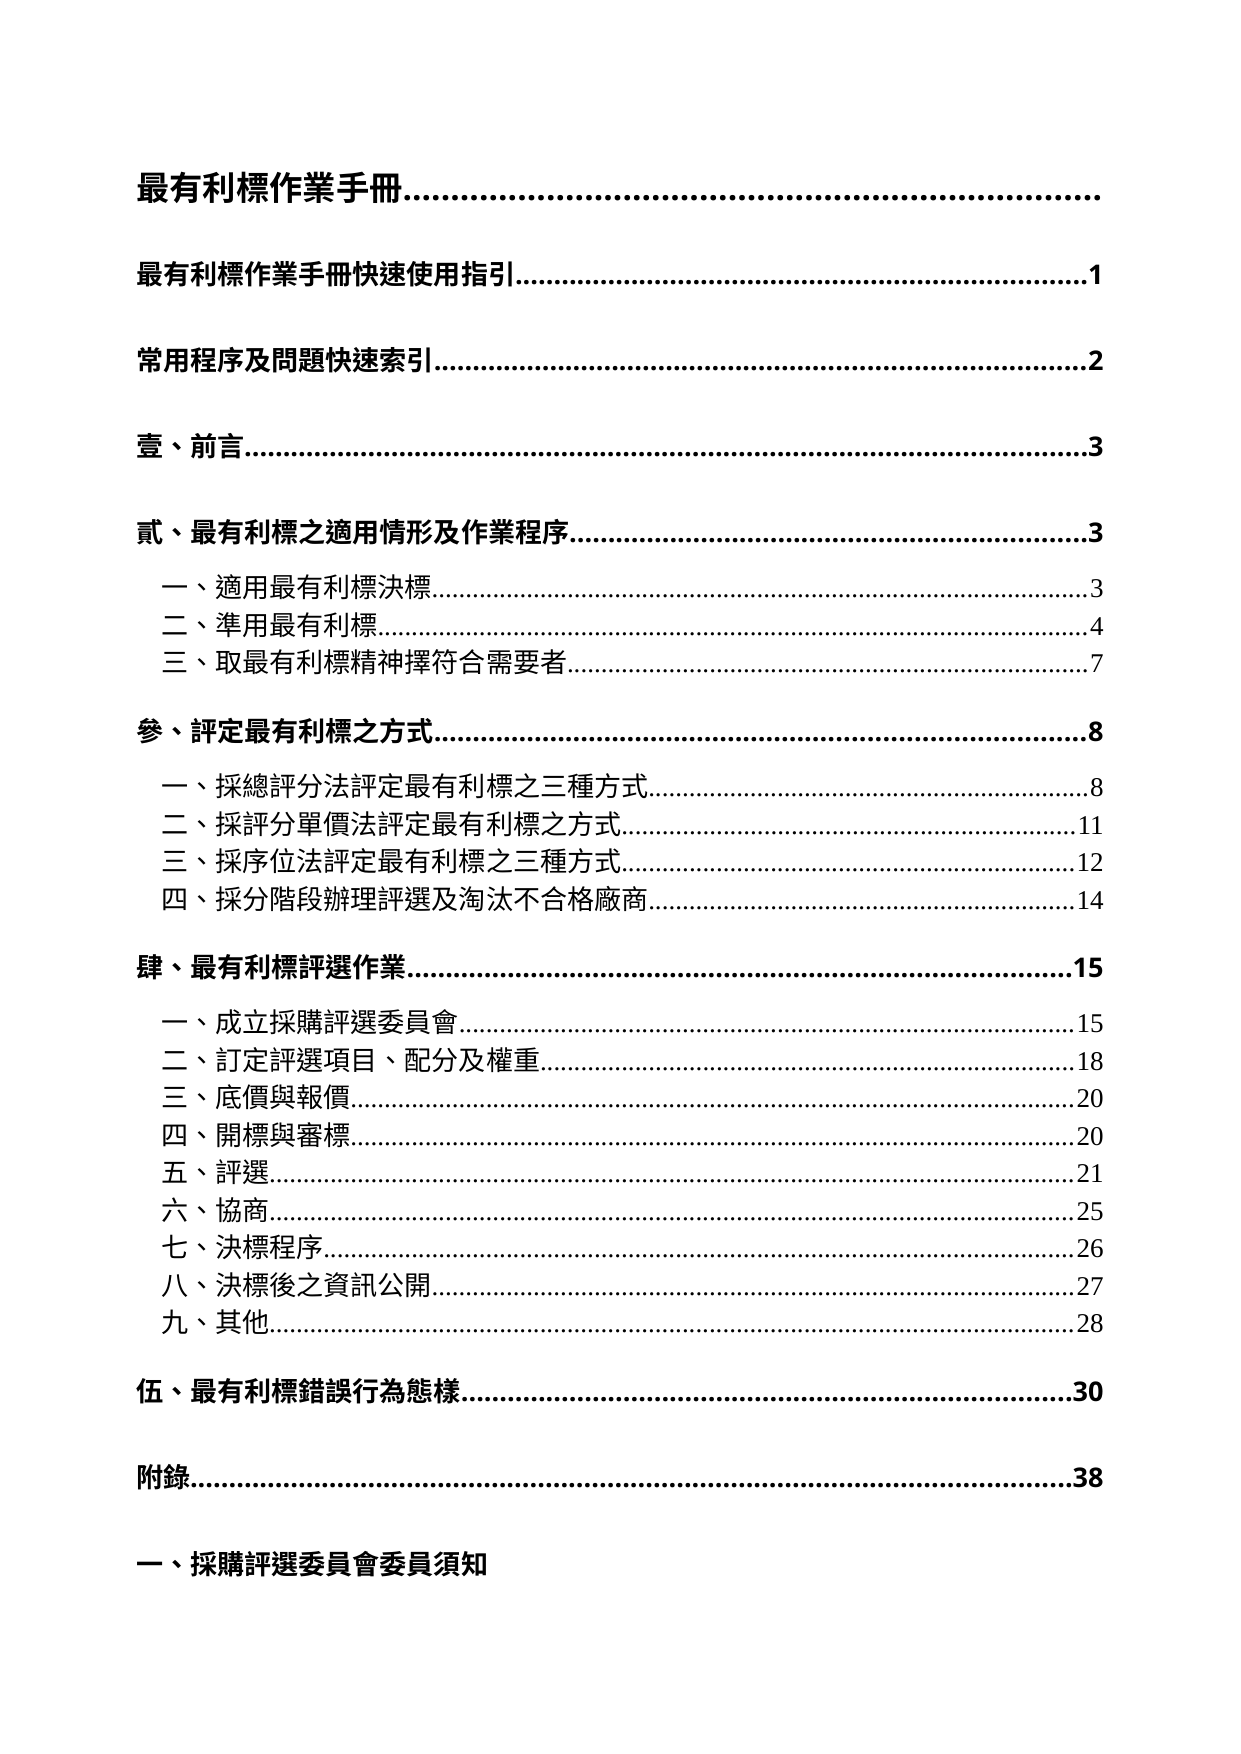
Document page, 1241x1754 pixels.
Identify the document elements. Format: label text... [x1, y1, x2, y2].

text 肆、最有利標評選作業 15 [136, 929, 1104, 1004]
text 壹、前言 3 [136, 407, 1104, 482]
text 貳、最有利標之適用情形及作業程序 3 [136, 494, 1104, 569]
text 七、決標程序 26 [161, 1229, 1104, 1266]
text 四、採分階段辦理評選及淘汰不合格廠商 14 [161, 880, 1104, 917]
text 五、評選 21 [161, 1154, 1104, 1191]
text 二、訂定評選項目、配分及權重 18 [161, 1041, 1104, 1079]
text 三、採序位法評定最有利標之三種方式 12 [161, 842, 1104, 880]
text 常用程序及問題快速索引 2 [136, 321, 1104, 396]
text 八、決標後之資訊公開 27 [161, 1266, 1104, 1304]
text 九、其他 28 [161, 1304, 1104, 1341]
text 參、評定最有利標之方式 8 [136, 692, 1104, 767]
text 最有利標作業手冊快速使用指引 1 [136, 235, 1104, 310]
text 三、底價與報價 20 [161, 1079, 1104, 1116]
text 一、成立採購評選委員會 15 [161, 1004, 1104, 1041]
text 附錄 38 [136, 1439, 1104, 1514]
text 四、開標與審標 20 [161, 1116, 1104, 1154]
text 最有利標作業手冊 [136, 149, 1104, 224]
text 六、協商 25 [161, 1191, 1104, 1229]
text 三、取最有利標精神擇符合需要者 7 [161, 644, 1104, 681]
text 一、適用最有利標決標 3 [161, 569, 1104, 606]
text 二、採評分單價法評定最有利標之方式 11 [161, 805, 1104, 842]
text 伍、最有利標錯誤行為態樣 30 [136, 1352, 1104, 1427]
text 二、準用最有利標 4 [161, 606, 1104, 644]
text 一、採總評分法評定最有利標之三種方式 8 [161, 767, 1104, 805]
text 一、採購評選委員會委員須知 [136, 1525, 1104, 1600]
